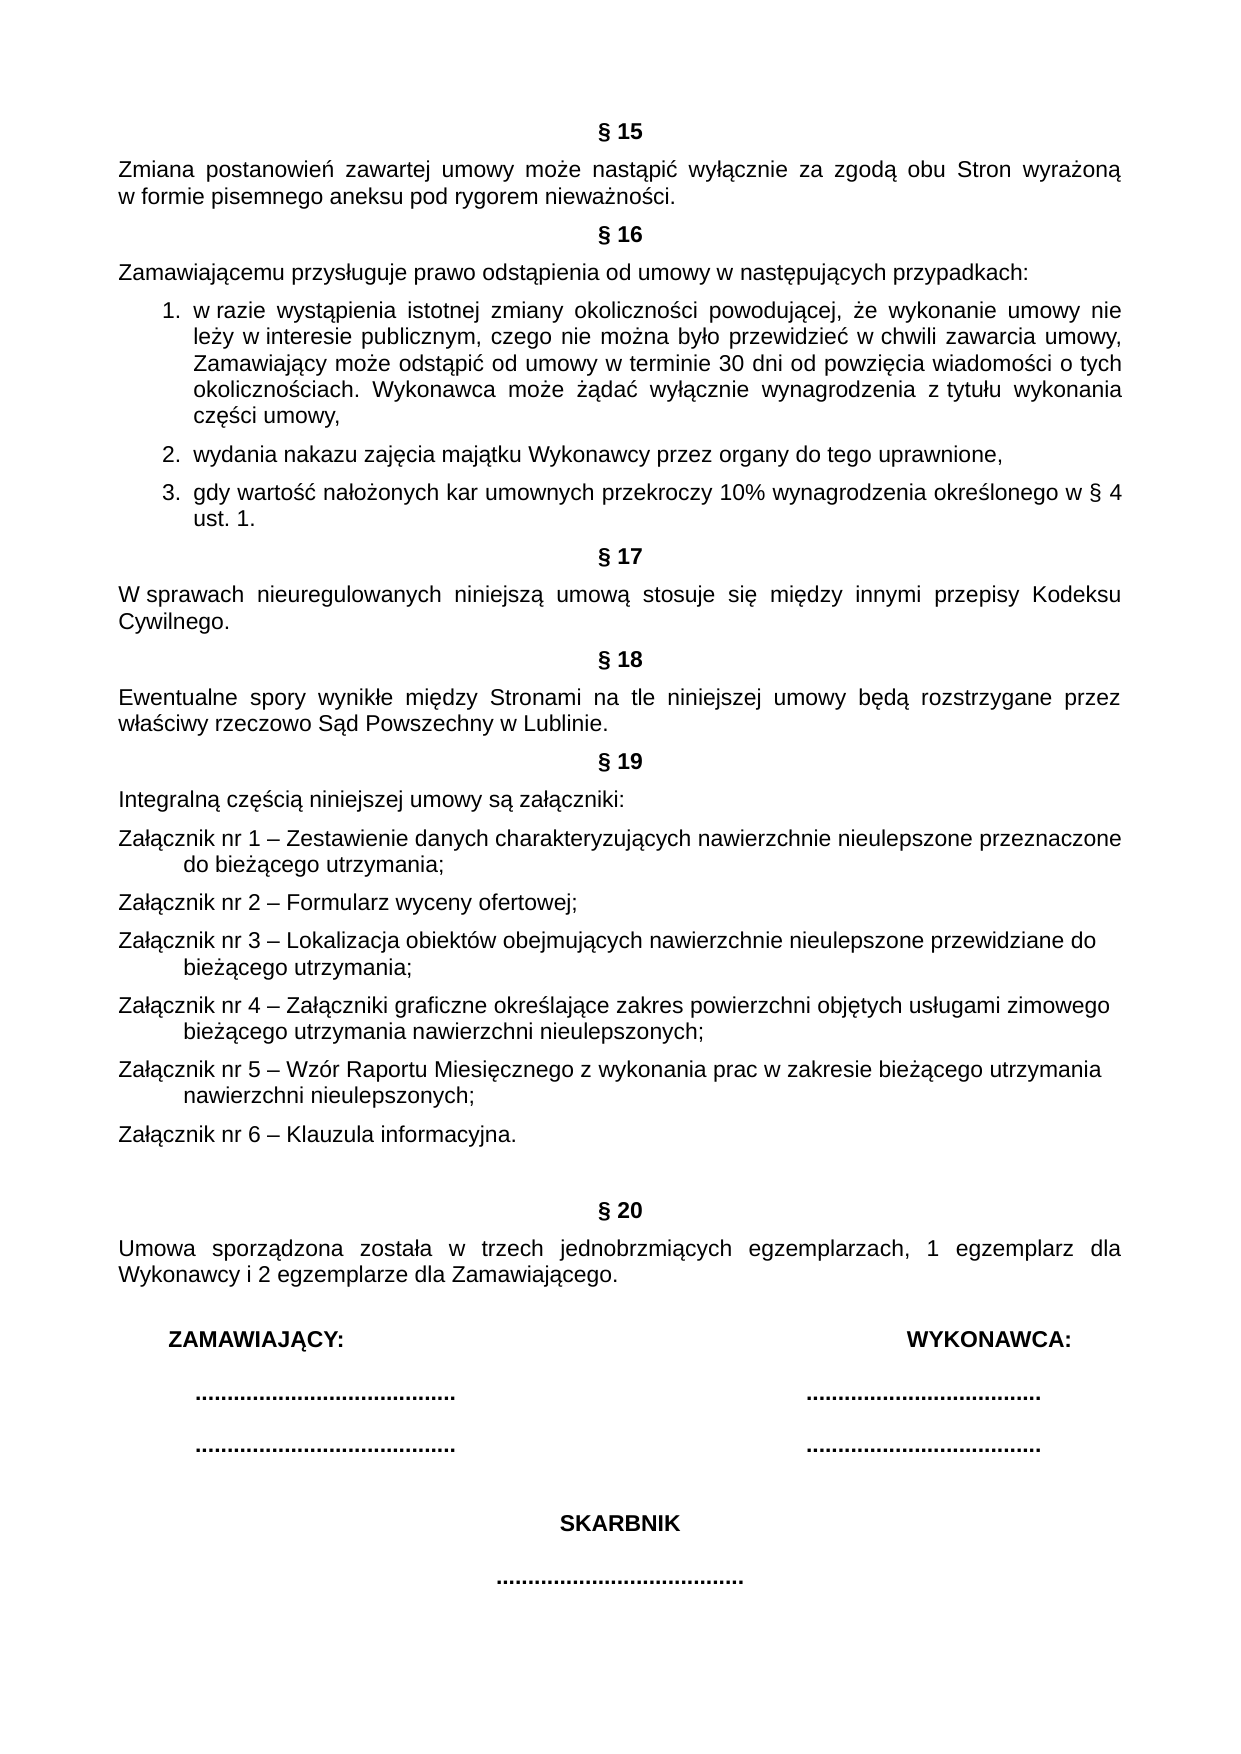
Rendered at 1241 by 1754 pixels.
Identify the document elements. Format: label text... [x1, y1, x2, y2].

text Załącznik nr 3 – Lokalizacja obiektów obejmujących nawierzchnie nieulepszone przewidziane do bieżącego utrzymania; [118, 927, 1122, 980]
text ....................................... [118, 1563, 1122, 1589]
text § 19 [118, 748, 1122, 775]
list wydania nakazu zajęcia majątku Wykonawcy przez organy do tego uprawnione, [156, 441, 1122, 467]
text § 20 [118, 1197, 1122, 1223]
text Załącznik nr 4 – Załączniki graficzne określające zakres powierzchni objętych usługami zimowego bieżącego utrzymania nawierzchni nieulepszonych; [118, 992, 1122, 1044]
text ......................................... ..................................... [118, 1378, 1045, 1405]
text SKARBNIK [118, 1510, 1122, 1537]
text Zmiana postanowień zawartej umowy może nastąpić wyłącznie za zgodą obu Stron wyrażoną w formie pisemnego aneksu pod rygorem nieważności. [118, 156, 1122, 209]
text Załącznik nr 6 – Klauzula informacyjna. [118, 1121, 1122, 1147]
text Zamawiającemu przysługuje prawo odstąpienia od umowy w następujących przypadkach: [118, 259, 1122, 285]
text § 17 [118, 543, 1122, 569]
text § 16 [118, 221, 1122, 247]
text Integralną częścią niniejszej umowy są załączniki: [118, 786, 1122, 813]
text W sprawach nieuregulowanych niniejszą umową stosuje się między innymi przepisy Kodeksu Cywilnego. [118, 581, 1122, 634]
text ZAMAWIAJĄCY: WYKONAWCA: [118, 1326, 1122, 1352]
list gdy wartość nałożonych kar umownych przekroczy 10% wynagrodzenia określonego w § 4 ust. 1. [156, 479, 1122, 531]
text Ewentualne spory wynikłe między Stronami na tle niniejszej umowy będą rozstrzygane przez właściwy rzeczowo Sąd Powszechny w Lublinie. [118, 684, 1122, 737]
text § 18 [118, 646, 1122, 672]
text ......................................... ..................................... [118, 1431, 1045, 1458]
text § 15 [118, 118, 1122, 144]
text Załącznik nr 2 – Formularz wyceny ofertowej; [118, 889, 1122, 915]
text Załącznik nr 1 – Zestawienie danych charakteryzujących nawierzchnie nieulepszone przeznaczone do bieżącego utrzymania; [118, 824, 1122, 877]
list w razie wystąpienia istotnej zmiany okoliczności powodującej, że wykonanie umowy nie leży w interesie publicznym, czego nie można było przewidzieć w chwili zawarcia umowy, Zamawiający może odstąpić od umowy w terminie 30 dni od powzięcia wiadomości o tych okolicznościach. Wykonawca może żądać wyłącznie wynagrodzenia z tytułu wykonania części umowy, [156, 297, 1122, 429]
text Umowa sporządzona została w trzech jednobrzmiących egzemplarzach, 1 egzemplarz dla Wykonawcy i 2 egzemplarze dla Zamawiającego. [118, 1235, 1122, 1288]
text Załącznik nr 5 – Wzór Raportu Miesięcznego z wykonania prac w zakresie bieżącego utrzymania nawierzchni nieulepszonych; [118, 1056, 1122, 1109]
